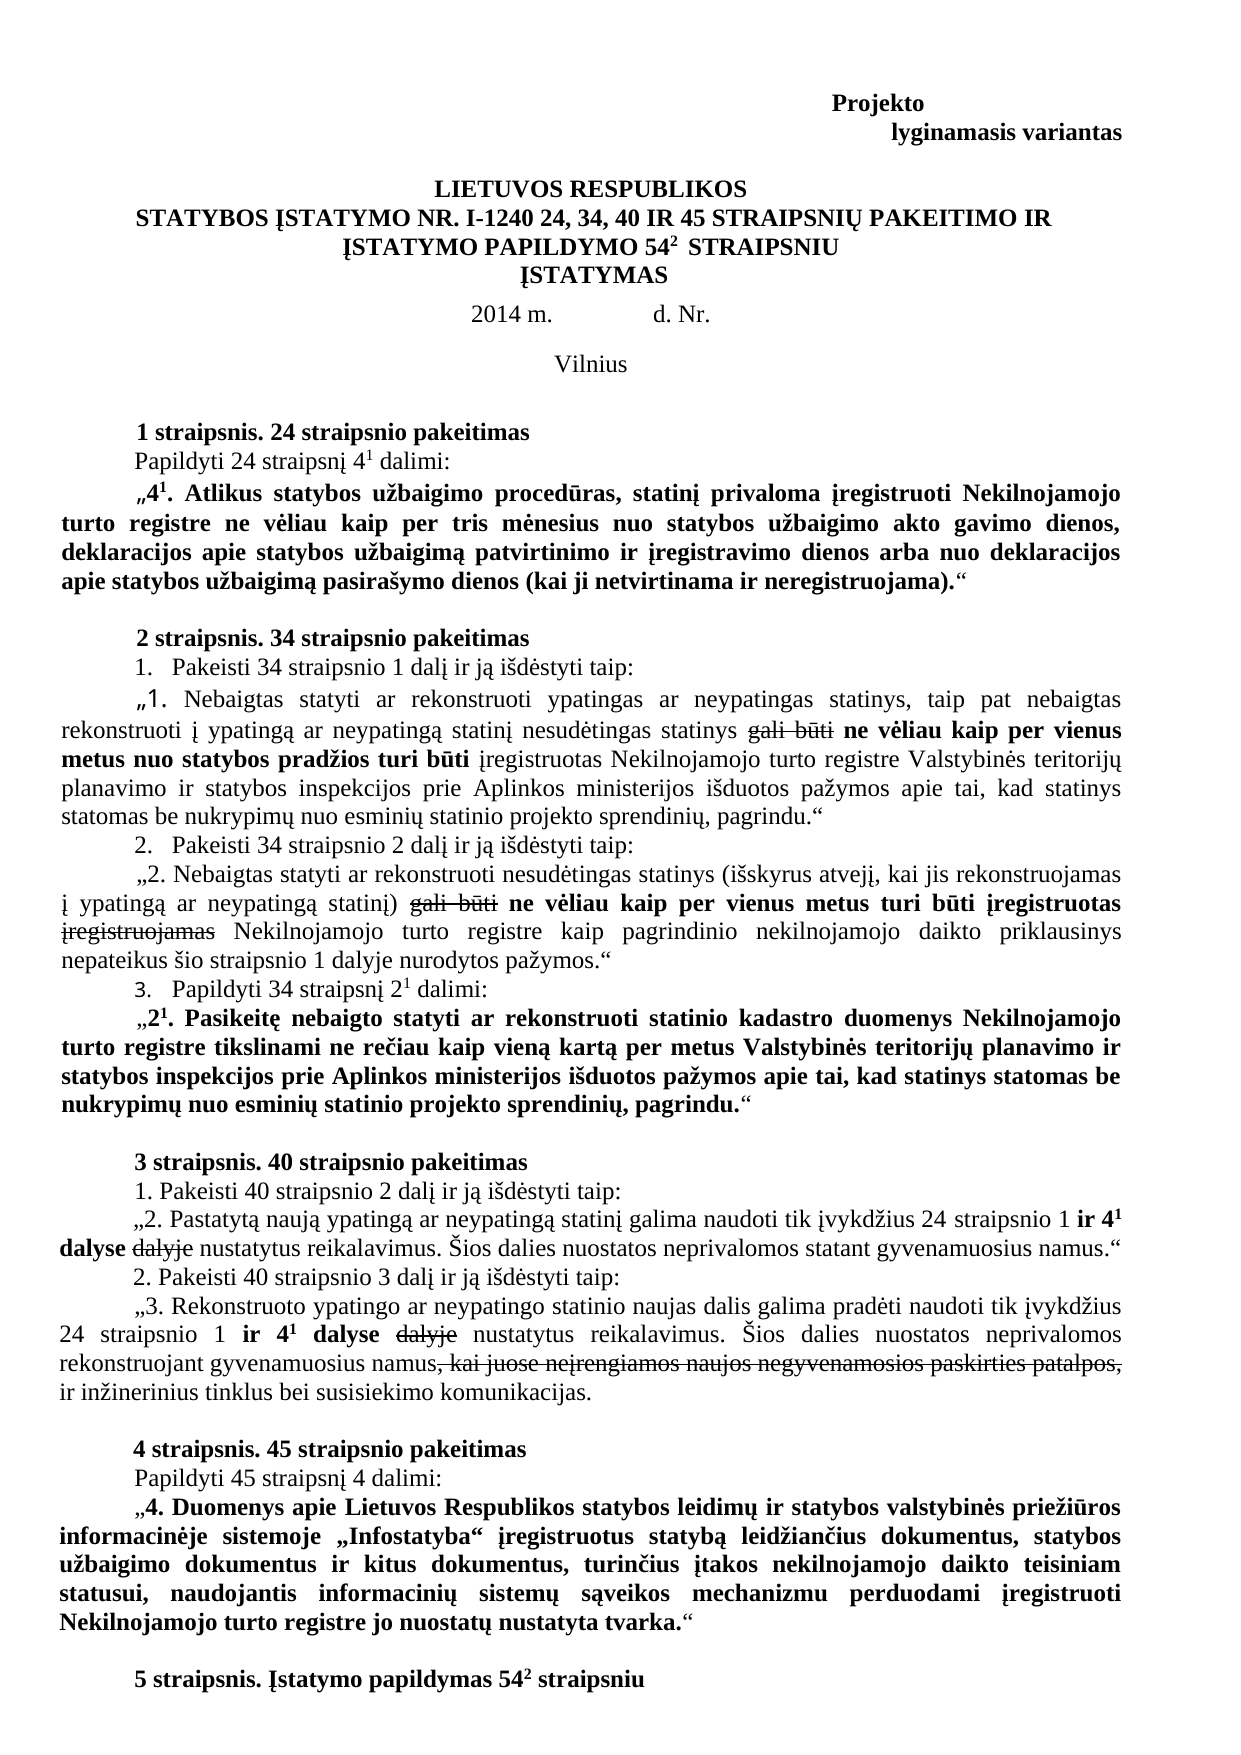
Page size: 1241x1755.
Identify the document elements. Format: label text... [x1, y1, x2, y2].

text „2. Pastatytą naują ypatingą ar neypatingą statinį galima naudoti tik įvykdžius 24 straipsnio 1 ir 41 dalyse dalyje nustatytus reikalavimus. Šios dalies nuostatos neprivalomos statant gyvenamuosius namus.“ [59, 1204, 1122, 1262]
text ĮSTATYMAS [59, 260, 1122, 289]
text „2. Nebaigtas statyti ar rekonstruoti nesudėtingas statinys (išskyrus atvejį, kai jis rekonstruojamas į ypatingą ar neypatingą statinį) gali būti ne vėliau kaip per vienus metus turi būti įregistruotas įregistruojamas Nekilnojamojo turto registre kaip pagrindinio nekilnojamojo daikto priklausinys nepateikus šio straipsnio 1 dalyje nurodytos pažymos.“ [61, 859, 1122, 974]
text 1. Pakeisti 40 straipsnio 2 dalį ir ją išdėstyti taip: [59, 1176, 1122, 1204]
text 5 straipsnis. Įstatymo papildymas 542 straipsniu [59, 1664, 1122, 1693]
text Papildyti 45 straipsnį 4 dalimi: [59, 1463, 1122, 1492]
text Papildyti 24 straipsnį 41 dalimi: [59, 446, 1122, 474]
text STATYBOS ĮSTATYMO NR. I-1240 24, 34, 40 IR 45 STRAIPSNIŲ PAKEITIMO IR ĮSTATYMO PAPILDYMO 542 STRAIPSNIU [59, 203, 1122, 260]
text „3. Rekonstruoto ypatingo ar neypatingo statinio naujas dalis galima pradėti naudoti tik įvykdžius 24 straipsnio 1 ir 41 dalyse dalyje nustatytus reikalavimus. Šios dalies nuostatos neprivalomos rekonstruojant gyvenamuosius namus, kai juose neįrengiamos naujos negyvenamosios paskirties patalpos, ir inžinerinius tinklus bei susisiekimo komunikacijas. [59, 1291, 1122, 1406]
text Projekto [59, 88, 1122, 117]
text „4. Duomenys apie Lietuvos Respublikos statybos leidimų ir statybos valstybinės priežiūros informacinėje sistemoje „Infostatyba“ įregistruotus statybą leidžiančius dokumentus, statybos užbaigimo dokumentus ir kitus dokumentus, turinčius įtakos nekilnojamojo daikto teisiniam statusui, naudojantis informacinių sistemų sąveikos mechanizmu perduodami įregistruoti Nekilnojamojo turto registre jo nuostatų nustatyta tvarka.“ [59, 1492, 1122, 1636]
text 2. Pakeisti 40 straipsnio 3 dalį ir ją išdėstyti taip: [59, 1262, 1122, 1291]
text lyginamasis variantas [59, 117, 1122, 145]
text „41. Atlikus statybos užbaigimo procedūras, statinį privaloma įregistruoti Nekilnojamojo turto registre ne vėliau kaip per tris mėnesius nuo statybos užbaigimo akto gavimo dienos, deklaracijos apie statybos užbaigimą patvirtinimo ir įregistravimo dienos arba nuo deklaracijos apie statybos užbaigimą pasirašymo dienos (kai ji netvirtinama ir neregistruojama).“ [61, 474, 1122, 595]
text 2014 m. d. Nr. [59, 299, 1122, 328]
text Vilnius [59, 349, 1122, 378]
text „1. Nebaigtas statyti ar rekonstruoti ypatingas ar neypatingas statinys, taip pat nebaigtas rekonstruoti į ypatingą ar neypatingą statinį nesudėtingas statinys gali būti ne vėliau kaip per vienus metus nuo statybos pradžios turi būti įregistruotas Nekilnojamojo turto registre Valstybinės teritorijų planavimo ir statybos inspekcijos prie Aplinkos ministerijos išduotos pažymos apie tai, kad statinys statomas be nukrypimų nuo esminių statinio projekto sprendinių, pagrindu.“ [61, 681, 1122, 830]
text „21. Pasikeitę nebaigto statyti ar rekonstruoti statinio kadastro duomenys Nekilnojamojo turto registre tikslinami ne rečiau kaip vieną kartą per metus Valstybinės teritorijų planavimo ir statybos inspekcijos prie Aplinkos ministerijos išduotos pažymos apie tai, kad statinys statomas be nukrypimų nuo esminių statinio projekto sprendinių, pagrindu.“ [61, 1003, 1122, 1118]
text LIETUVOS RESPUBLIKOS [59, 174, 1122, 203]
text 3 straipsnis. 40 straipsnio pakeitimas [59, 1147, 1122, 1176]
text 2 straipsnis. 34 straipsnio pakeitimas [61, 623, 1122, 652]
list Papildyti 34 straipsnį 21 dalimi: [134, 974, 1122, 1003]
text 1 straipsnis. 24 straipsnio pakeitimas [61, 417, 1122, 446]
list Pakeisti 34 straipsnio 1 dalį ir ją išdėstyti taip: [134, 652, 1122, 681]
list Pakeisti 34 straipsnio 2 dalį ir ją išdėstyti taip: [134, 830, 1122, 859]
text 4 straipsnis. 45 straipsnio pakeitimas [133, 1434, 1122, 1463]
